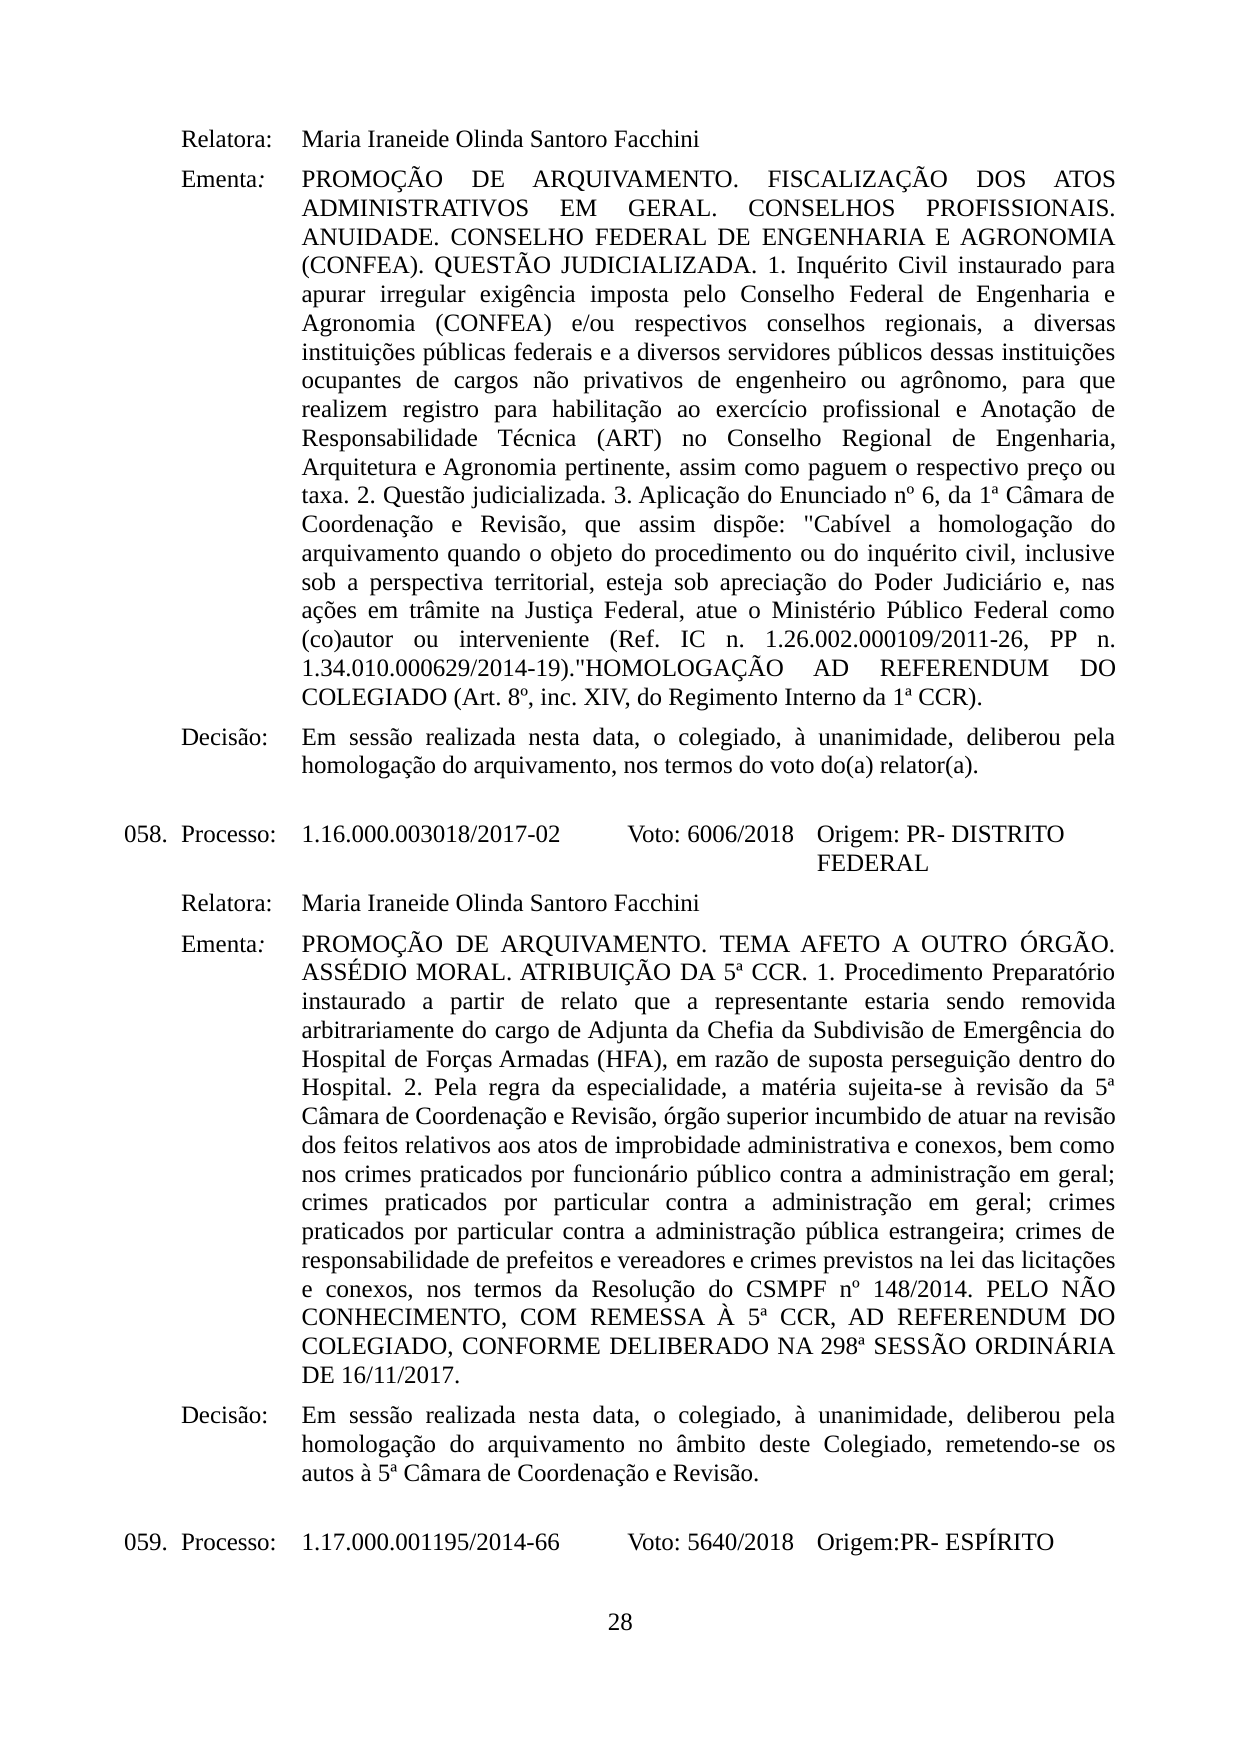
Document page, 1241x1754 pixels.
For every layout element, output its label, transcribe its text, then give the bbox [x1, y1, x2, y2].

table_cell PROMOÇÃO DE ARQUIVAMENTO. FISCALIZAÇÃO DOS ATOS ADMINISTRATIVOS EM GERAL. CONSELHOS PROFISSIONAIS. ANUIDADE. CONSELHO FEDERAL DE ENGENHARIA E AGRONOMIA (CONFEA). QUESTÃO JUDICIALIZADA. 1. Inquérito Civil instaurado para apurar irregular exigência imposta pelo Conselho Federal de Engenharia e Agronomia (CONFEA) e/ou respectivos conselhos regionais, a diversas instituições públicas federais e a diversos servidores públicos dessas instituições ocupantes de cargos não privativos de engenheiro ou agrônomo, para que realizem registro para habilitação ao exercício profissional e Anotação de Responsabilidade Técnica (ART) no Conselho Regional de Engenharia, Arquitetura e Agronomia pertinente, assim como paguem o respectivo preço ou taxa. 2. Questão judicializada. 3. Aplicação do Enunciado nº 6, da 1ª Câmara de Coordenação e Revisão, que assim dispõe: "Cabível a homologação do arquivamento quando o objeto do procedimento ou do inquérito civil, inclusive sob a perspectiva territorial, esteja sob apreciação do Poder Judiciário e, nas ações em trâmite na Justiça Federal, atue o Ministério Público Federal como (co)autor ou interveniente (Ref. IC n. 1.26.002.000109/2011-26, PP n. 1.34.010.000629/2014-19)."HOMOLOGAÇÃO AD REFERENDUM DO COLEGIADO (Art. 8º, inc. XIV, do Regimento Interno da 1ª CCR). [296, 158, 1122, 716]
table_cell Ementa: [175, 923, 296, 1394]
table_header Processo: [175, 1521, 296, 1561]
table_cell [118, 118, 175, 158]
table_header Processo: [175, 814, 296, 883]
table_header Voto: 6006/2018 [621, 814, 811, 883]
table_cell Decisão: [175, 1394, 296, 1492]
table_header 1.17.000.001195/2014-66 [296, 1521, 621, 1561]
table_cell Maria Iraneide Olinda Santoro Facchini [296, 118, 1122, 158]
table_cell [118, 716, 175, 785]
table_header 1.16.000.003018/2017-02 [296, 814, 621, 883]
table_cell Decisão: [175, 716, 296, 785]
table_header 058. [118, 814, 175, 883]
table_header Origem: PR- DISTRITO FEDERAL [811, 814, 1122, 883]
table_cell [118, 158, 175, 716]
table_header Voto: 5640/2018 [621, 1521, 811, 1561]
table_cell [118, 1394, 175, 1492]
table_header Origem:PR- ESPÍRITO [811, 1521, 1122, 1561]
table_cell Em sessão realizada nesta data, o colegiado, à unanimidade, deliberou pela homologação do arquivamento no âmbito deste Colegiado, remetendo-se os autos à 5ª Câmara de Coordenação e Revisão. [296, 1394, 1122, 1492]
table_cell Maria Iraneide Olinda Santoro Facchini [296, 883, 1122, 923]
table_cell [118, 923, 175, 1394]
table_cell Relatora: [175, 883, 296, 923]
table_cell PROMOÇÃO DE ARQUIVAMENTO. TEMA AFETO A OUTRO ÓRGÃO. ASSÉDIO MORAL. ATRIBUIÇÃO DA 5ª CCR. 1. Procedimento Preparatório instaurado a partir de relato que a representante estaria sendo removida arbitrariamente do cargo de Adjunta da Chefia da Subdivisão de Emergência do Hospital de Forças Armadas (HFA), em razão de suposta perseguição dentro do Hospital. 2. Pela regra da especialidade, a matéria sujeita-se à revisão da 5ª Câmara de Coordenação e Revisão, órgão superior incumbido de atuar na revisão dos feitos relativos aos atos de improbidade administrativa e conexos, bem como nos crimes praticados por funcionário público contra a administração em geral; crimes praticados por particular contra a administração em geral; crimes praticados por particular contra a administração pública estrangeira; crimes de responsabilidade de prefeitos e vereadores e crimes previstos na lei das licitações e conexos, nos termos da Resolução do CSMPF nº 148/2014. PELO NÃO CONHECIMENTO, COM REMESSA À 5ª CCR, AD REFERENDUM DO COLEGIADO, CONFORME DELIBERADO NA 298ª SESSÃO ORDINÁRIA DE 16/11/2017. [296, 923, 1122, 1394]
table_cell [118, 883, 175, 923]
table_header 059. [118, 1521, 175, 1561]
table_cell Ementa: [175, 158, 296, 716]
table_cell Relatora: [175, 118, 296, 158]
table_cell Em sessão realizada nesta data, o colegiado, à unanimidade, deliberou pela homologação do arquivamento, nos termos do voto do(a) relator(a). [296, 716, 1122, 785]
